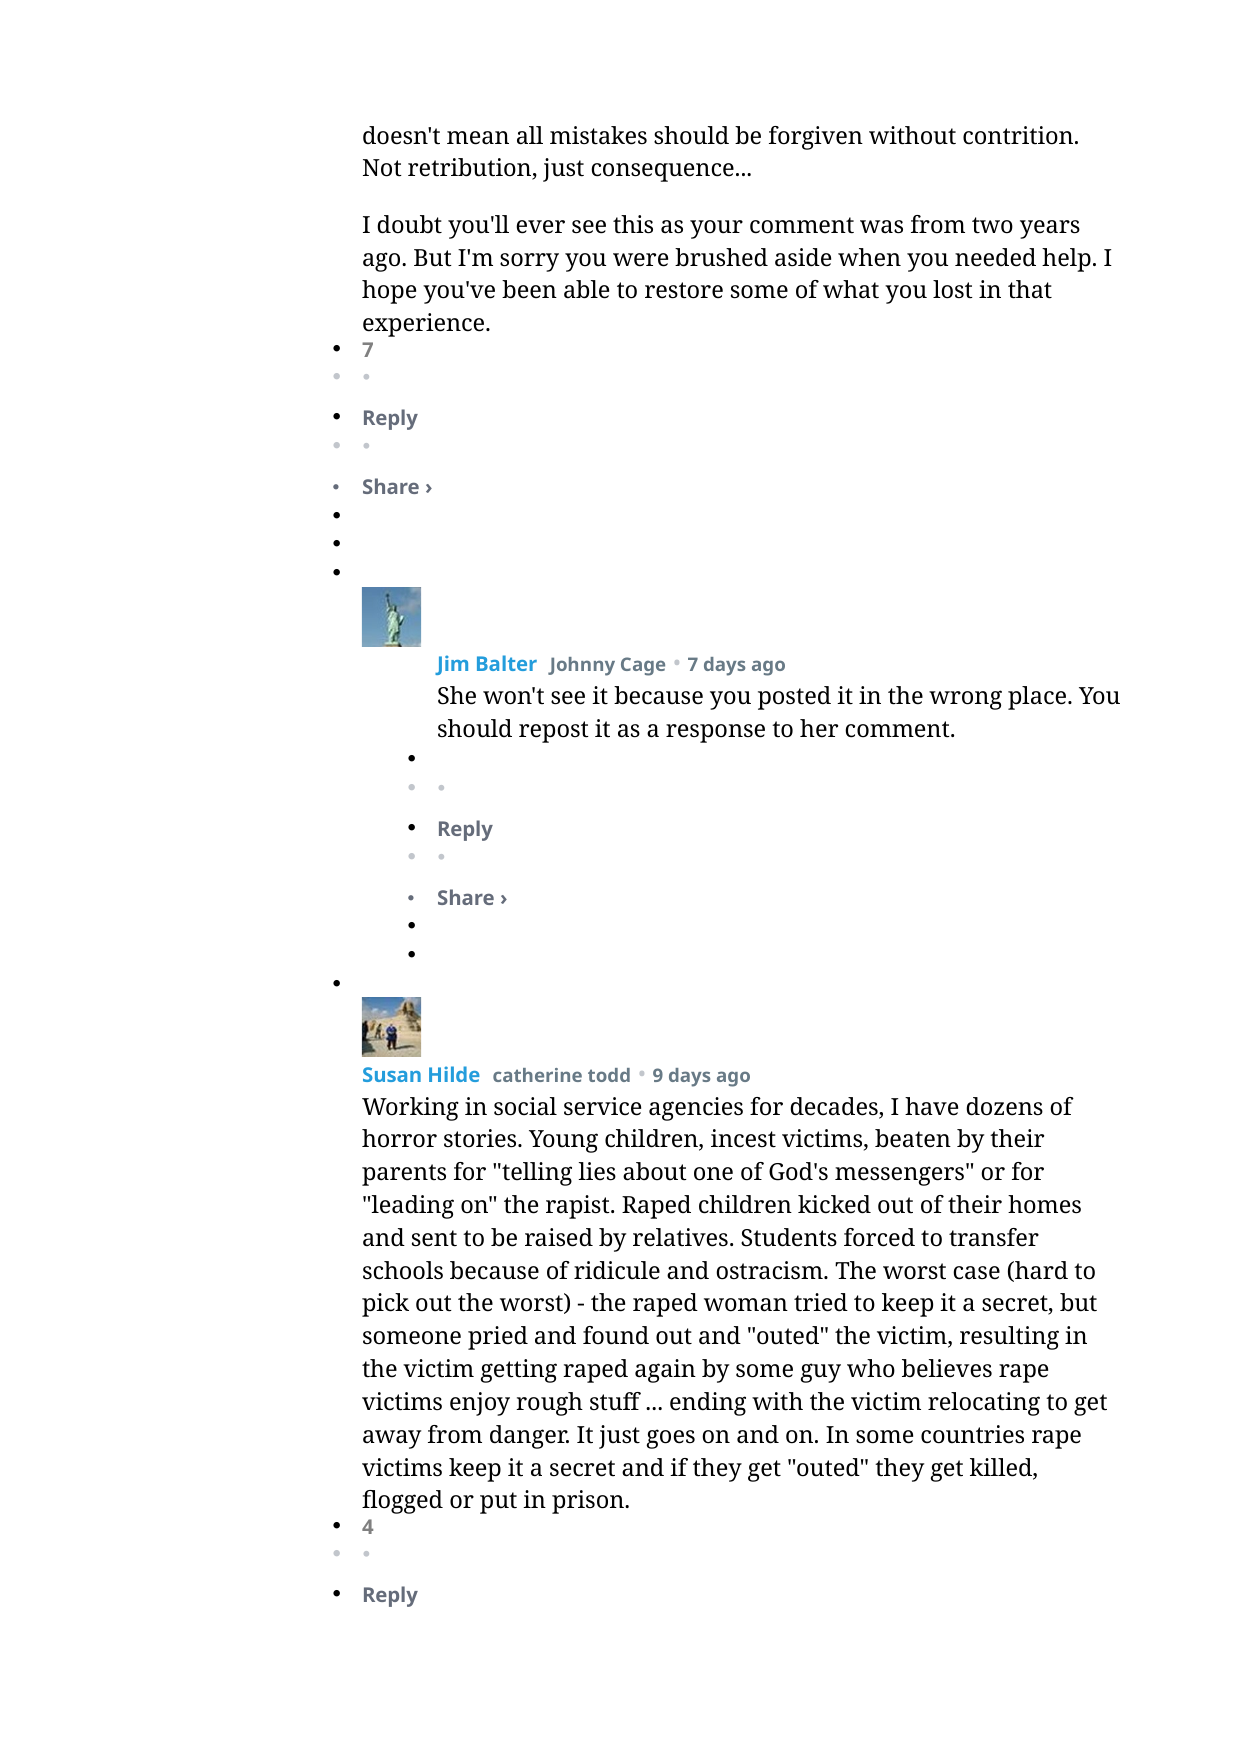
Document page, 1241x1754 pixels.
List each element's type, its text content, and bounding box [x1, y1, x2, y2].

list • [362, 362, 1111, 391]
list • [362, 431, 1111, 460]
list Susan Hilde catherine todd • 9 days ago [362, 1057, 1122, 1089]
picture [361, 997, 422, 1057]
picture [361, 587, 422, 647]
list • [437, 773, 1111, 801]
list • [437, 842, 1111, 871]
list Working in social service agencies for decades, I have dozens of horror stories. Young children, incest victims, beaten by their parents for "telling lies about one of God's messengers" or for "leading on" the rapist. Raped children kicked out of their homes and sent to be raised by relatives. Students forced to transfer schools because of ridicule and ostracism. The worst case (hard to pick out the worst) - the raped woman tried to keep it a secret, but someone pried and found out and "outed" the victim, resulting in the victim getting raped again by some guy who believes rape victims enjoy rough stuff ... ending with the victim relocating to get away from danger. It just goes on and on. In some countries rape victims keep it a secret and if they get "outed" they get killed, flogged or put in prison. [362, 1089, 1122, 1516]
list doesn't mean all mistakes should be forgiven without contrition. Not retribution, just consequence... [362, 118, 1122, 184]
list • [362, 1539, 1111, 1568]
list 7 [362, 338, 1111, 362]
list Reply [437, 814, 1111, 842]
list She won't see it because you posted it in the wrong place. You should repost it as a response to her comment. [437, 678, 1122, 744]
list Reply [362, 404, 1111, 431]
list Share › [437, 884, 1122, 911]
list Jim Balter Johnny Cage • 7 days ago [437, 646, 1122, 678]
list I doubt you'll ever see this as your comment was from two years ago. But I'm sorry you were brushed aside when you needed help. I hope you've been able to restore some of what you lost in that experience. [362, 207, 1122, 338]
list Reply [362, 1581, 1111, 1608]
list Share › [362, 473, 1122, 501]
list 4 [362, 1516, 1111, 1539]
